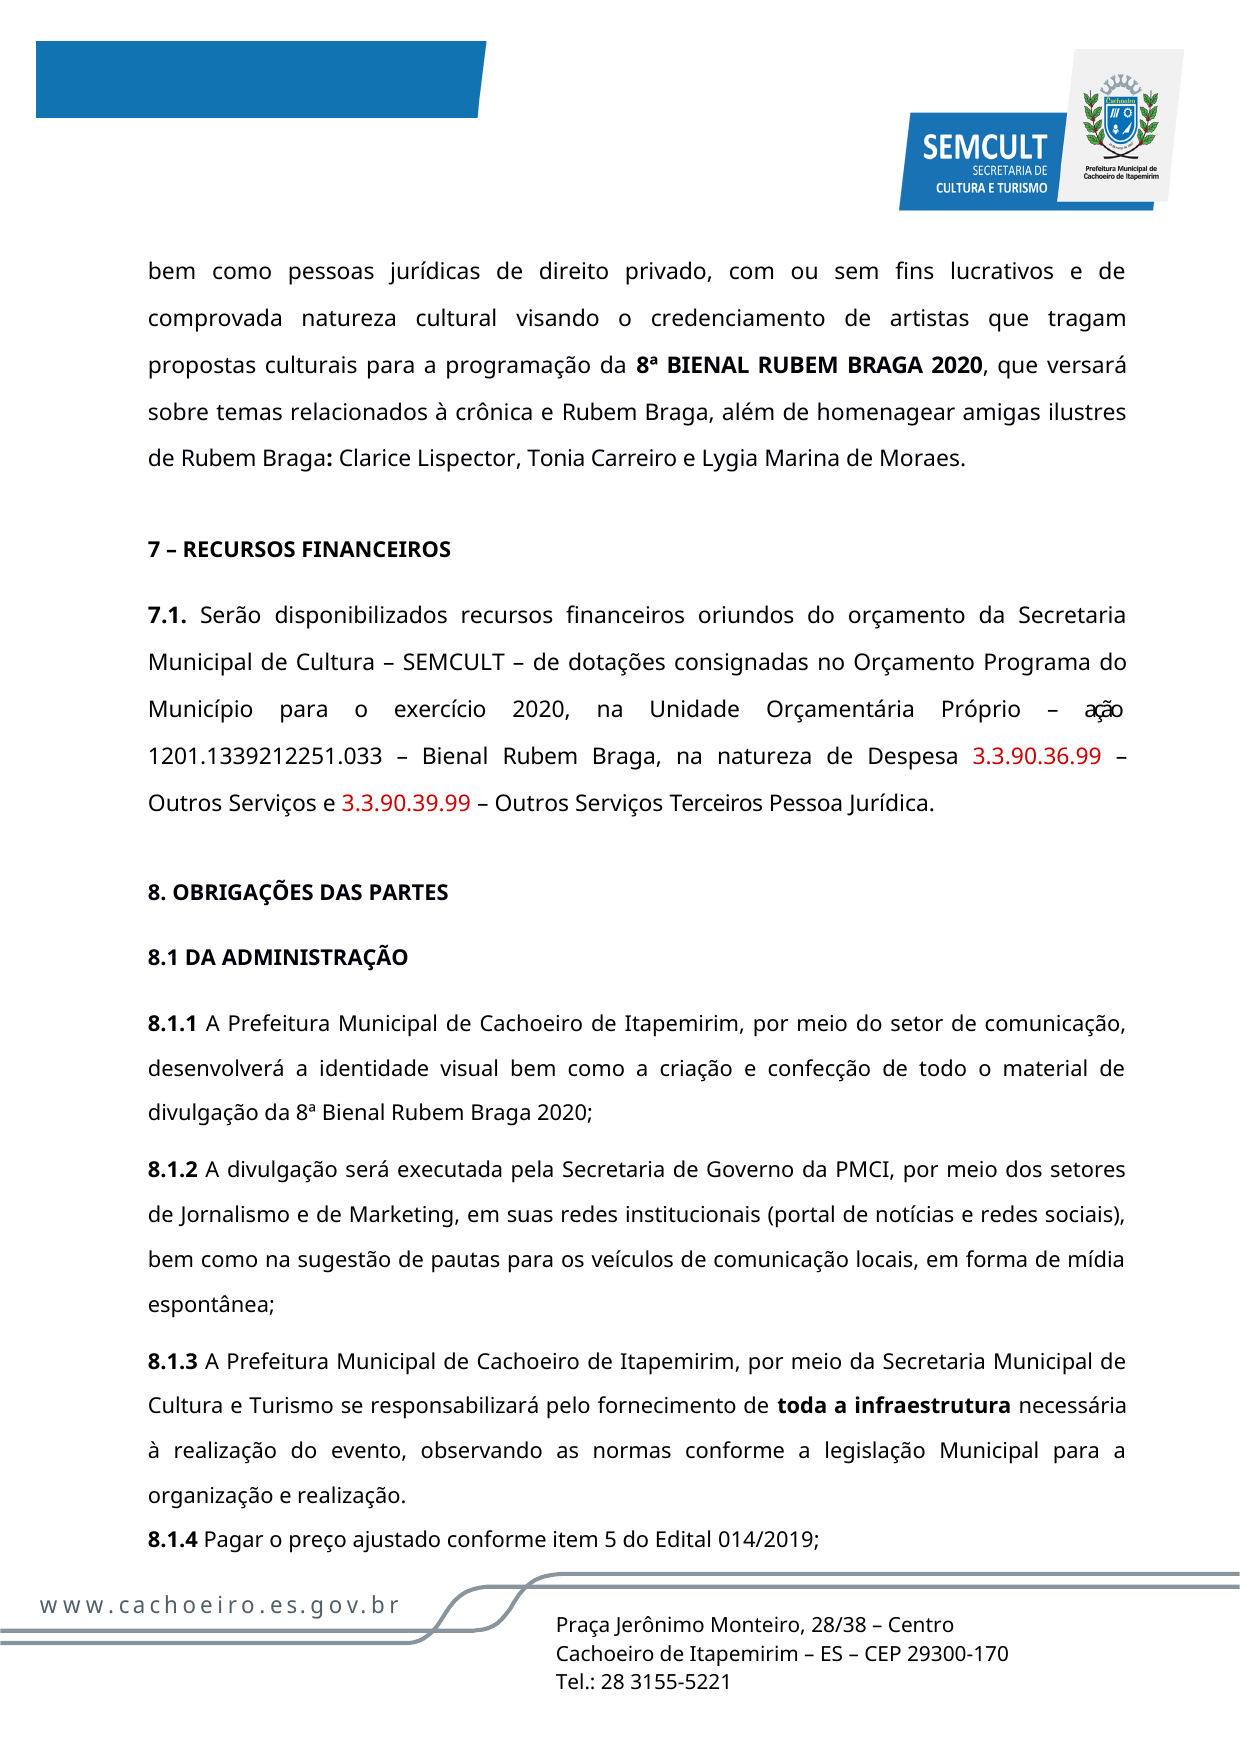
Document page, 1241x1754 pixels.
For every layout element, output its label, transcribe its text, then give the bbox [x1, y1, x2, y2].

text 8.1.1 A Prefeitura Municipal de Cachoeiro de Itapemirim, por meio do setor de comunicação, desenvolverá a identidade visual bem como a criação e confecção de todo o material de divulgação da 8ª Bienal Rubem Braga 2020; [148, 1008, 1127, 1127]
text 8.1 DA ADMINISTRAÇÃO [148, 942, 1127, 972]
text 8.1.4 Pagar o preço ajustado conforme item 5 do Edital 014/2019; [148, 1524, 1127, 1554]
text 8. OBRIGAÇÕES DAS PARTES [148, 877, 1127, 907]
text bem como pessoas jurídicas de direito privado, com ou sem fins lucrativos e de comprovada natureza cultural visando o credenciamento de artistas que tragam propostas culturais para a programação da 8ª BIENAL RUBEM BRAGA 2020, que versará sobre temas relacionados à crônica e Rubem Braga, além de homenagear amigas ilustres de Rubem Braga: Clarice Lispector, Tonia Carreiro e Lygia Marina de Moraes. [148, 255, 1127, 473]
list 7 – RECURSOS FINANCEIROS [148, 534, 1127, 564]
text 8.1.2 A divulgação será executada pela Secretaria de Governo da PMCI, por meio dos setores de Jornalismo e de Marketing, em suas redes institucionais (portal de notícias e redes sociais), bem como na sugestão de pautas para os veículos de comunicação locais, em forma de mídia espontânea; [148, 1154, 1127, 1318]
text 7.1. Serão disponibilizados recursos financeiros oriundos do orçamento da Secretaria Municipal de Cultura – SEMCULT – de dotações consignadas no Orçamento Programa do Município para o exercício 2020, na Unidade Orçamentária Próprio – ação 1201.1339212251.033 – Bienal Rubem Braga, na natureza de Despesa 3.3.90.36.99 – Outros Serviços e 3.3.90.39.99 – Outros Serviços Terceiros Pessoa Jurídica. [148, 599, 1127, 818]
text 8.1.3 A Prefeitura Municipal de Cachoeiro de Itapemirim, por meio da Secretaria Municipal de Cultura e Turismo se responsabilizará pelo fornecimento de toda a infraestrutura necessária à realização do evento, observando as normas conforme a legislação Municipal para a organização e realização. [148, 1346, 1127, 1509]
